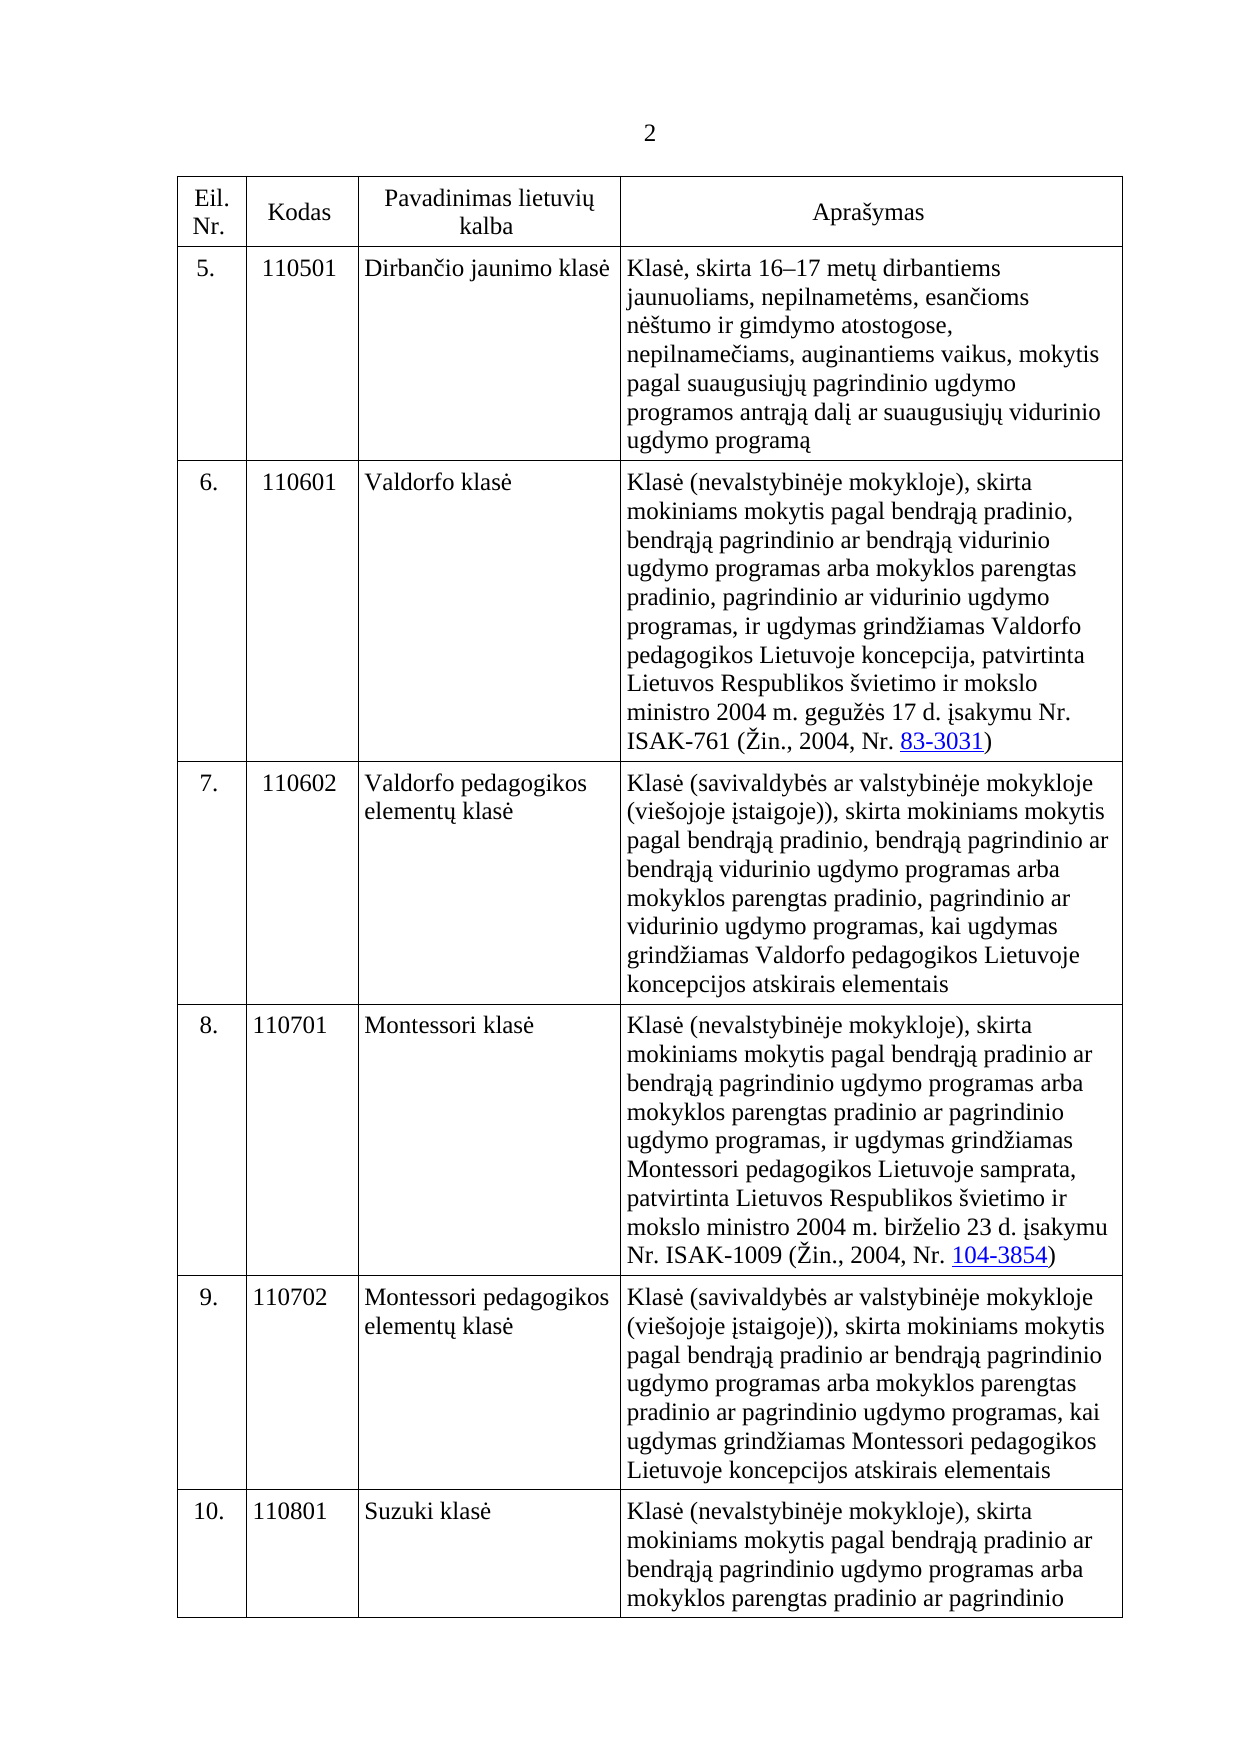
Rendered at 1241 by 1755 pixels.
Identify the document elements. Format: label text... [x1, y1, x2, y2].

table_cell Klasė, skirta 16–17 metų dirbantiems jaunuoliams, nepilnametėms, esančioms nėštumo ir gimdymo atostogose, nepilnamečiams, auginantiems vaikus, mokytis pagal suaugusiųjų pagrindinio ugdymo programos antrąją dalį ar suaugusiųjų vidurinio ugdymo programą [621, 247, 1122, 460]
table_cell Klasė (savivaldybės ar valstybinėje mokykloje (viešojoje įstaigoje)), skirta mokiniams mokytis pagal bendrąją pradinio ar bendrąją pagrindinio ugdymo programas arba mokyklos parengtas pradinio ar pagrindinio ugdymo programas, kai ugdymas grindžiamas Montessori pedagogikos Lietuvoje koncepcijos atskirais elementais [621, 1276, 1122, 1489]
table_cell Montessori klasė [359, 1005, 620, 1275]
table_cell 110601 [247, 461, 358, 761]
table_cell 110501 [247, 247, 358, 460]
table_cell Klasė (nevalstybinėje mokykloje), skirta mokiniams mokytis pagal bendrąją pradinio ar bendrąją pagrindinio ugdymo programas arba mokyklos parengtas pradinio ar pagrindinio [621, 1490, 1122, 1617]
table_header Kodas [247, 177, 358, 246]
table_cell Dirbančio jaunimo klasė [359, 247, 620, 460]
table_cell 110801 [247, 1490, 358, 1617]
table_cell 10. [178, 1490, 246, 1617]
table_cell 110702 [247, 1276, 358, 1489]
table_cell Valdorfo pedagogikos elementų klasė [359, 762, 620, 1003]
table_cell 5. [178, 247, 246, 460]
table_cell 110701 [247, 1005, 358, 1275]
table_cell 7. [178, 762, 246, 1003]
table_cell Montessori pedagogikos elementų klasė [359, 1276, 620, 1489]
table_header Eil. Nr. [178, 177, 246, 246]
table_cell 8. [178, 1005, 246, 1275]
table_header Aprašymas [621, 177, 1122, 246]
table_cell 6. [178, 461, 246, 761]
table_header Pavadinimas lietuvių kalba [359, 177, 620, 246]
table_cell Klasė (savivaldybės ar valstybinėje mokykloje (viešojoje įstaigoje)), skirta mokiniams mokytis pagal bendrąją pradinio, bendrąją pagrindinio ar bendrąją vidurinio ugdymo programas arba mokyklos parengtas pradinio, pagrindinio ar vidurinio ugdymo programas, kai ugdymas grindžiamas Valdorfo pedagogikos Lietuvoje koncepcijos atskirais elementais [621, 762, 1122, 1003]
table_cell Valdorfo klasė [359, 461, 620, 761]
table_cell 9. [178, 1276, 246, 1489]
table_cell Suzuki klasė [359, 1490, 620, 1617]
table_cell Klasė (nevalstybinėje mokykloje), skirta mokiniams mokytis pagal bendrąją pradinio, bendrąją pagrindinio ar bendrąją vidurinio ugdymo programas arba mokyklos parengtas pradinio, pagrindinio ar vidurinio ugdymo programas, ir ugdymas grindžiamas Valdorfo pedagogikos Lietuvoje koncepcija, patvirtinta Lietuvos Respublikos švietimo ir mokslo ministro 2004 m. gegužės 17 d. įsakymu Nr. ISAK-761 (Žin., 2004, Nr. 83-3031) [621, 461, 1122, 761]
table_cell Klasė (nevalstybinėje mokykloje), skirta mokiniams mokytis pagal bendrąją pradinio ar bendrąją pagrindinio ugdymo programas arba mokyklos parengtas pradinio ar pagrindinio ugdymo programas, ir ugdymas grindžiamas Montessori pedagogikos Lietuvoje samprata, patvirtinta Lietuvos Respublikos švietimo ir mokslo ministro 2004 m. birželio 23 d. įsakymu Nr. ISAK-1009 (Žin., 2004, Nr. 104-3854) [621, 1005, 1122, 1275]
table_cell 110602 [247, 762, 358, 1003]
